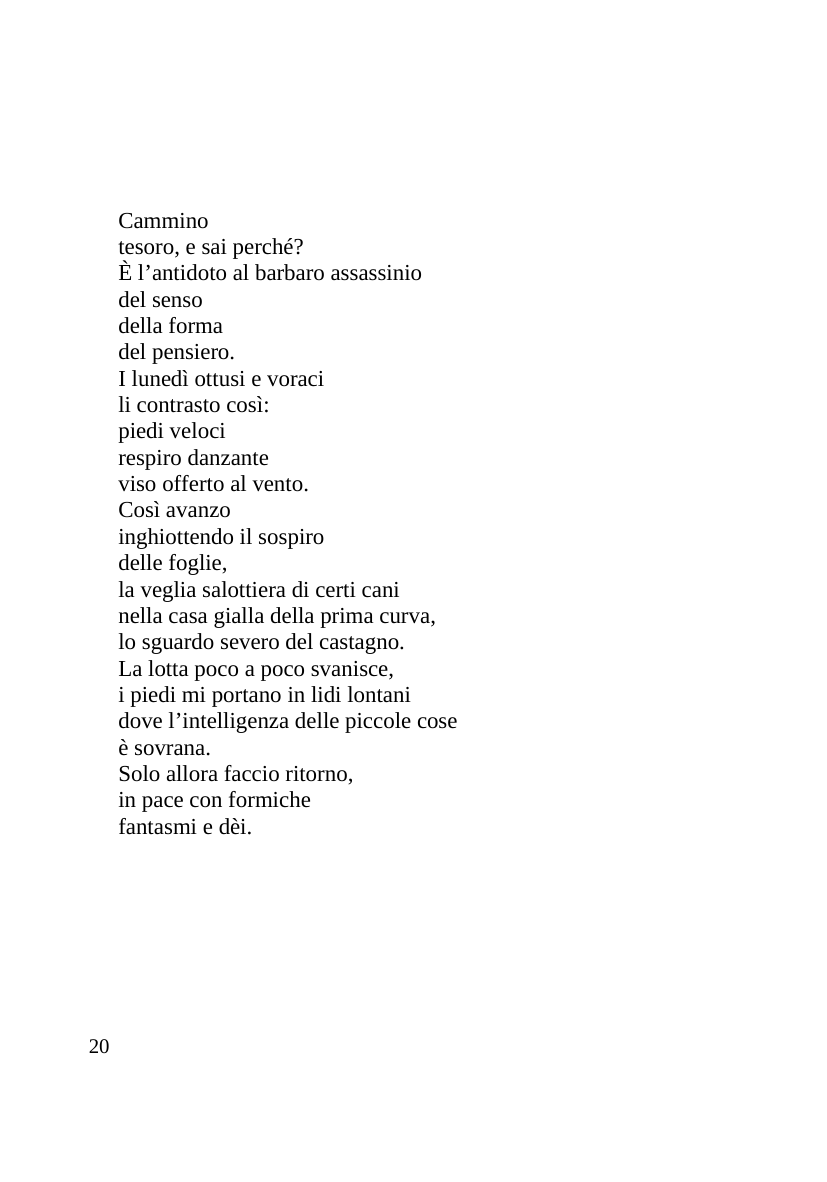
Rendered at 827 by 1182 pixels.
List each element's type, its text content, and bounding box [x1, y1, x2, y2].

text tesoro, e sai perché? [88, 233, 738, 259]
text I lunedì ottusi e voraci [88, 365, 738, 391]
text è sovrana. [88, 734, 738, 760]
text inghiottendo il sospiro [88, 523, 738, 549]
text i piedi mi portano in lidi lontani [88, 681, 738, 707]
text piedi veloci [88, 417, 738, 444]
text del pensiero. [88, 338, 738, 365]
text Così avanzo [88, 497, 738, 523]
text fantasmi e dèi. [88, 813, 738, 839]
text viso offerto al vento. [88, 470, 738, 497]
text Cammino [88, 207, 738, 233]
text in pace con formiche [88, 786, 738, 813]
text è l’antidoto al barbaro assassinio [88, 259, 738, 286]
text li contrasto così: [88, 391, 738, 417]
text del senso [88, 286, 738, 312]
text la veglia salottiera di certi cani [88, 576, 738, 602]
text Solo allora faccio ritorno, [88, 760, 738, 786]
text delle foglie, [88, 549, 738, 576]
text nella casa gialla della prima curva, [88, 602, 738, 628]
text respiro danzante [88, 444, 738, 470]
text dove l’intelligenza delle piccole cose [88, 707, 738, 734]
text lo sguardo severo del castagno. [88, 628, 738, 655]
text La lotta poco a poco svanisce, [88, 655, 738, 681]
text della forma [88, 312, 738, 338]
